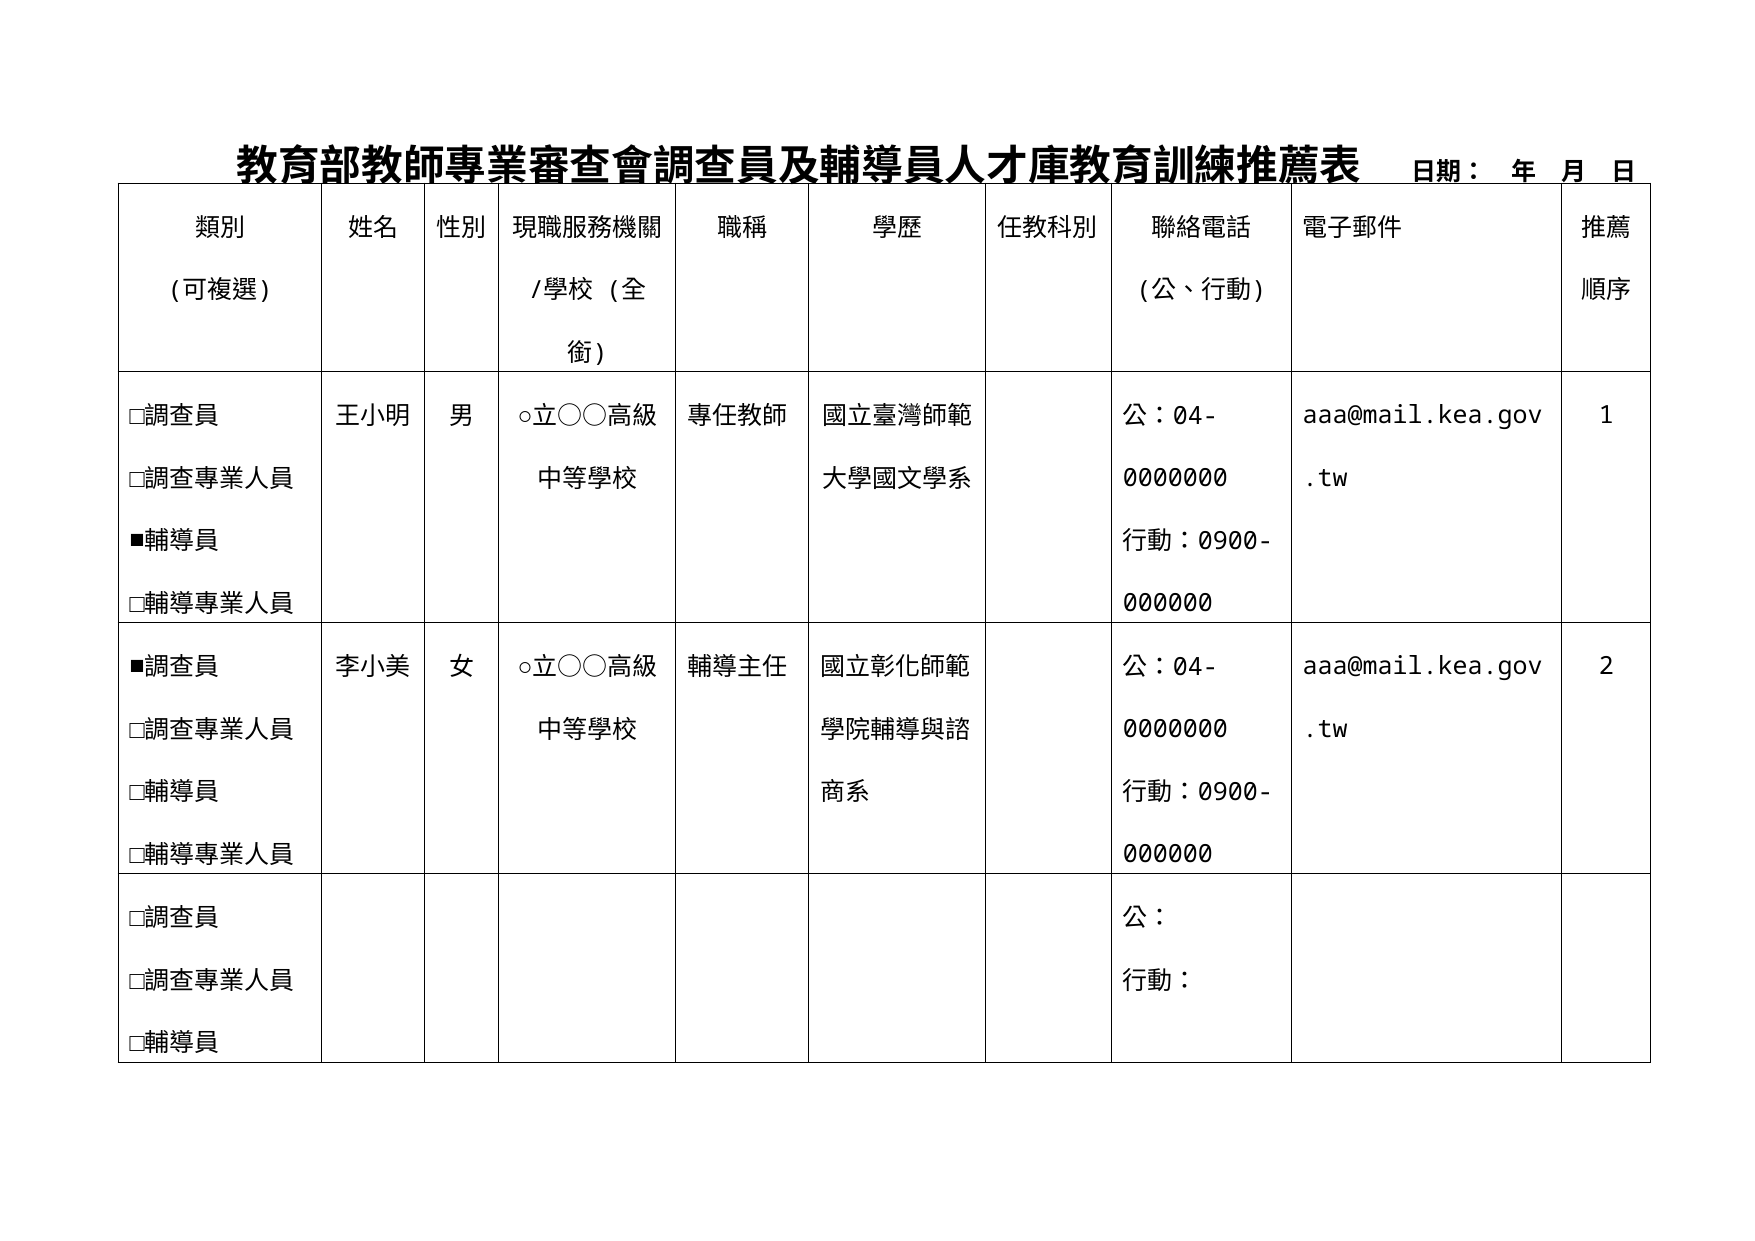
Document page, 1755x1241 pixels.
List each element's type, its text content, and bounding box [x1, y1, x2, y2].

table_cell [986, 623, 1111, 873]
table_cell ■調查員 □調查專業人員 □輔導員 □輔導專業人員 [119, 623, 321, 873]
table_header 姓名 [322, 184, 424, 371]
table_cell [322, 874, 424, 1062]
text 教育部教師專業審查會調查員及輔導員人才庫教育訓練推薦表 日期： 年 月 日 [118, 120, 1636, 183]
table_header 電子郵件 [1292, 184, 1561, 371]
table_cell 輔導主任 [676, 623, 808, 873]
table_header 任教科別 [986, 184, 1111, 371]
table_header 現職服務機關/學校 (全銜) [499, 184, 675, 371]
table_cell [676, 874, 808, 1062]
table_cell 王小明 [322, 372, 424, 622]
table_cell 公： 行動： [1112, 874, 1291, 1062]
table_cell 女 [425, 623, 498, 873]
table_cell [1562, 874, 1650, 1062]
table_cell 專任教師 [676, 372, 808, 622]
table_cell aaa@mail.kea.gov.tw [1292, 623, 1561, 873]
table_header 性別 [425, 184, 498, 371]
table_cell 國立彰化師範學院輔導與諮商系 [809, 623, 985, 873]
table_header 職稱 [676, 184, 808, 371]
table_cell [986, 372, 1111, 622]
table_cell [1292, 874, 1561, 1062]
table_cell ○立○○高級中等學校 [499, 623, 675, 873]
table_cell 2 [1562, 623, 1650, 873]
table_cell 李小美 [322, 623, 424, 873]
table_cell [809, 874, 985, 1062]
table_header 學歷 [809, 184, 985, 371]
table_cell [425, 874, 498, 1062]
table_cell [986, 874, 1111, 1062]
table_cell aaa@mail.kea.gov.tw [1292, 372, 1561, 622]
table_header 推薦順序 [1562, 184, 1650, 371]
table_header 類別 (可複選) [119, 184, 321, 371]
table_cell 1 [1562, 372, 1650, 622]
table_cell [499, 874, 675, 1062]
table_cell □調查員 □調查專業人員 ■輔導員 □輔導專業人員 [119, 372, 321, 622]
table_cell 公：04-0000000 行動：0900-000000 [1112, 372, 1291, 622]
table_cell 男 [425, 372, 498, 622]
table_cell 國立臺灣師範大學國文學系 [809, 372, 985, 622]
table_cell ○立○○高級中等學校 [499, 372, 675, 622]
table_cell □調查員 □調查專業人員 □輔導員 [119, 874, 321, 1062]
table_cell 公：04-0000000 行動：0900-000000 [1112, 623, 1291, 873]
table_header 聯絡電話 (公、行動) [1112, 184, 1291, 371]
